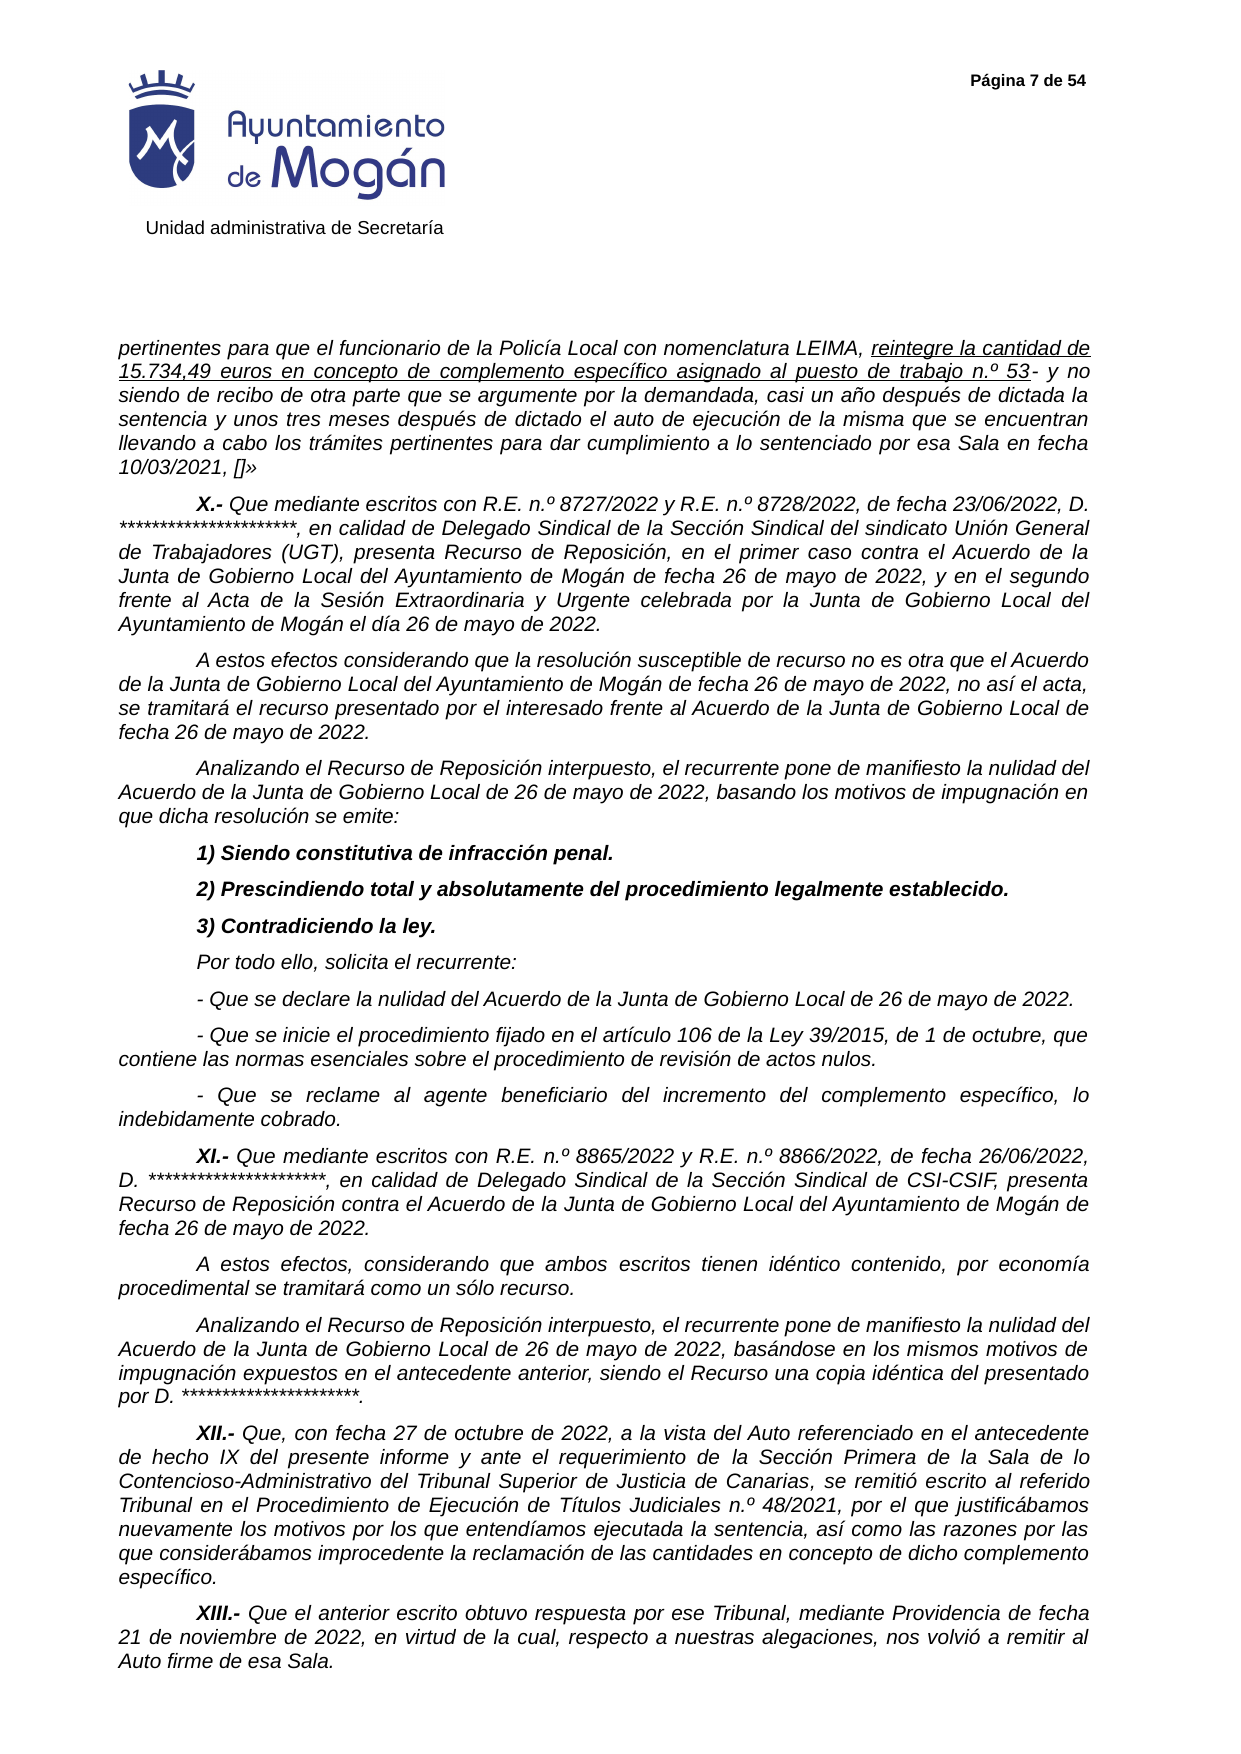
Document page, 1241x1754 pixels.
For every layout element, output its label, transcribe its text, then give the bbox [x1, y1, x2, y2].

text A estos efectos considerando que la resolución susceptible de recurso no es otra que el Acuerdo de la Junta de Gobierno Local del Ayuntamiento de Mogán de fecha 26 de mayo de 2022, no así el acta, se tramitará el recurso presentado por el interesado frente al Acuerdo de la Junta de Gobierno Local de fecha 26 de mayo de 2022. [118, 648, 1092, 744]
text - Que se reclame al agente beneficiario del incremento del complemento específico, lo indebidamente cobrado. [118, 1083, 1092, 1131]
picture [128, 70, 445, 206]
text Analizando el Recurso de Reposición interpuesto, el recurrente pone de manifiesto la nulidad del Acuerdo de la Junta de Gobierno Local de 26 de mayo de 2022, basando los motivos de impugnación en que dicha resolución se emite: [118, 756, 1092, 828]
text Analizando el Recurso de Reposición interpuesto, el recurrente pone de manifiesto la nulidad del Acuerdo de la Junta de Gobierno Local de 26 de mayo de 2022, basándose en los mismos motivos de impugnación expuestos en el antecedente anterior, siendo el Recurso una copia idéntica del presentado por D. **********************. [118, 1312, 1092, 1408]
text A estos efectos, considerando que ambos escritos tienen idéntico contenido, por economía procedimental se tramitará como un sólo recurso. [118, 1252, 1092, 1300]
text X.- Que mediante escritos con R.E. n.º 8727/2022 y R.E. n.º 8728/2022, de fecha 23/06/2022, D. **********************, en calidad de Delegado Sindical de la Sección Sindical del sindicato Unión General de Trabajadores (UGT), presenta Recurso de Reposición, en el primer caso contra el Acuerdo de la Junta de Gobierno Local del Ayuntamiento de Mogán de fecha 26 de mayo de 2022, y en el segundo frente al Acta de la Sesión Extraordinaria y Urgente celebrada por la Junta de Gobierno Local del Ayuntamiento de Mogán el día 26 de mayo de 2022. [118, 492, 1092, 635]
text XI.- Que mediante escritos con R.E. n.º 8865/2022 y R.E. n.º 8866/2022, de fecha 26/06/2022, D. **********************, en calidad de Delegado Sindical de la Sección Sindical de CSI-CSIF, presenta Recurso de Reposición contra el Acuerdo de la Junta de Gobierno Local del Ayuntamiento de Mogán de fecha 26 de mayo de 2022. [118, 1144, 1092, 1239]
text pertinentes para que el funcionario de la Policía Local con nomenclatura LEIMA, reintegre la cantidad de 15.734,49 euros en concepto de complemento específico asignado al puesto de trabajo n.º 53- y no siendo de recibo de otra parte que se argumente por la demandada, casi un año después de dictada la sentencia y unos tres meses después de dictado el auto de ejecución de la misma que se encuentran llevando a cabo los trámites pertinentes para dar cumplimiento a lo sentenciado por esa Sala en fecha 10/03/2021, []» [118, 335, 1092, 479]
text XII.- Que, con fecha 27 de octubre de 2022, a la vista del Auto referenciado en el antecedente de hecho IX del presente informe y ante el requerimiento de la Sección Primera de la Sala de lo Contencioso-Administrativo del Tribunal Superior de Justicia de Canarias, se remitió escrito al referido Tribunal en el Procedimiento de Ejecución de Títulos Judiciales n.º 48/2021, por el que justificábamos nuevamente los motivos por los que entendíamos ejecutada la sentencia, así como las razones por las que considerábamos improcedente la reclamación de las cantidades en concepto de dicho complemento específico. [118, 1421, 1092, 1588]
text 2) Prescindiendo total y absolutamente del procedimiento legalmente establecido. [118, 877, 1092, 901]
text XIII.- Que el anterior escrito obtuvo respuesta por ese Tribunal, mediante Providencia de fecha 21 de noviembre de 2022, en virtud de la cual, respecto a nuestras alegaciones, nos volvió a remitir al Auto firme de esa Sala. [118, 1601, 1092, 1673]
text - Que se declare la nulidad del Acuerdo de la Junta de Gobierno Local de 26 de mayo de 2022. [118, 986, 1092, 1010]
text - Que se inicie el procedimiento fijado en el artículo 106 de la Ley 39/2015, de 1 de octubre, que contiene las normas esenciales sobre el procedimiento de revisión de actos nulos. [118, 1023, 1092, 1071]
text 1) Siendo constitutiva de infracción penal. [118, 841, 1092, 864]
text Por todo ello, solicita el recurrente: [118, 950, 1092, 974]
text 3) Contradiciendo la ley. [118, 913, 1092, 937]
